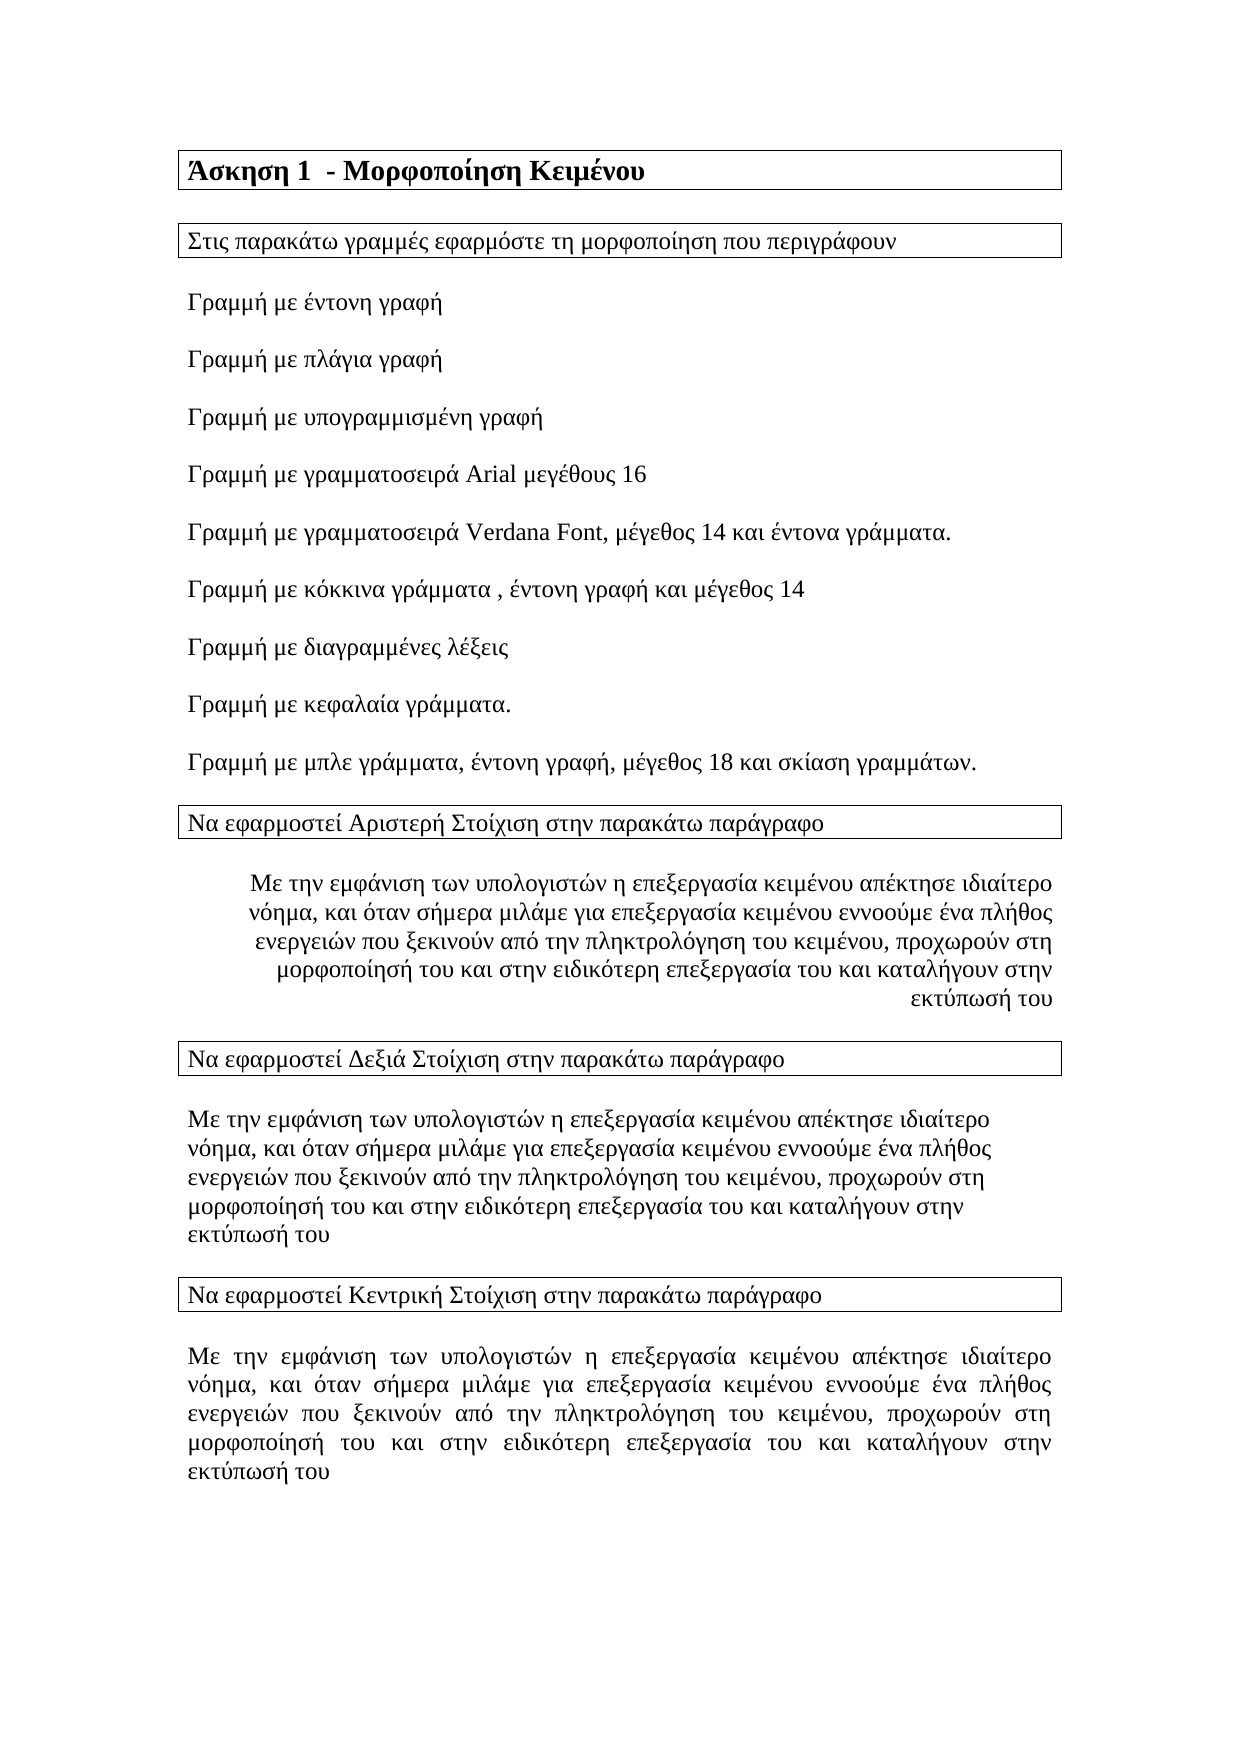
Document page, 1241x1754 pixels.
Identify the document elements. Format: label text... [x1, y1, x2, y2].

text Γραμμή με γραμματοσειρά Arial μεγέθους 16 [187, 459, 1053, 488]
text Στις παρακάτω γραμμές εφαρμόστε τη μορφοποίηση που περιγράφουν [179, 224, 1061, 257]
text Να εφαρμοστεί Αριστερή Στοίχιση στην παρακάτω παράγραφο [179, 806, 1061, 838]
text Γραμμή με κόκκινα γράμματα , έντονη γραφή και μέγεθος 14 [187, 574, 1053, 603]
text Γραμμή με κεφαλαία γράμματα. [187, 689, 1053, 718]
text Γραμμή με γραμματοσειρά Verdana Font, μέγεθος 14 και έντονα γράμματα. [187, 517, 1053, 546]
text Να εφαρμοστεί Δεξιά Στοίχιση στην παρακάτω παράγραφο [179, 1042, 1061, 1075]
text Γραμμή με πλάγια γραφή [187, 344, 1053, 373]
text Να εφαρμοστεί Κεντρική Στοίχιση στην παρακάτω παράγραφο [179, 1278, 1061, 1311]
text Με την εμφάνιση των υπολογιστών η επεξεργασία κειμένου απέκτησε ιδιαίτερο νόημα, και όταν σήμερα μιλάμε για επεξεργασία κειμένου εννοούμε ένα πλήθος ενεργειών που ξεκινούν από την πληκτρολόγηση του κειμένου, προχωρούν στη μορφοποίησή του και στην ειδικότερη επεξεργασία του και καταλήγουν στην εκτύπωσή του [187, 1104, 1053, 1248]
text Με την εμφάνιση των υπολογιστών η επεξεργασία κειμένου απέκτησε ιδιαίτερο νόημα, και όταν σήμερα μιλάμε για επεξεργασία κειμένου εννοούμε ένα πλήθος ενεργειών που ξεκινούν από την πληκτρολόγηση του κειμένου, προχωρούν στη μορφοποίησή του και στην ειδικότερη επεξεργασία του και καταλήγουν στην εκτύπωσή του [187, 868, 1053, 1012]
text Γραμμή με υπογραμμισμένη γραφή [187, 402, 1053, 431]
text Με την εμφάνιση των υπολογιστών η επεξεργασία κειμένου απέκτησε ιδιαίτερο νόημα, και όταν σήμερα μιλάμε για επεξεργασία κειμένου εννοούμε ένα πλήθος ενεργειών που ξεκινούν από την πληκτρολόγηση του κειμένου, προχωρούν στη μορφοποίησή του και στην ειδικότερη επεξεργασία του και καταλήγουν στην εκτύπωσή του [187, 1341, 1053, 1484]
text Άσκηση 1 - Μορφοποίηση Κειμένου [179, 151, 1061, 189]
text Γραμμή με μπλε γράμματα, έντονη γραφή, μέγεθος 18 και σκίαση γραμμάτων. [187, 747, 1053, 776]
text Γραμμή με διαγραμμένες λέξεις [187, 632, 1053, 661]
text Γραμμή με έντονη γραφή [187, 287, 1053, 316]
